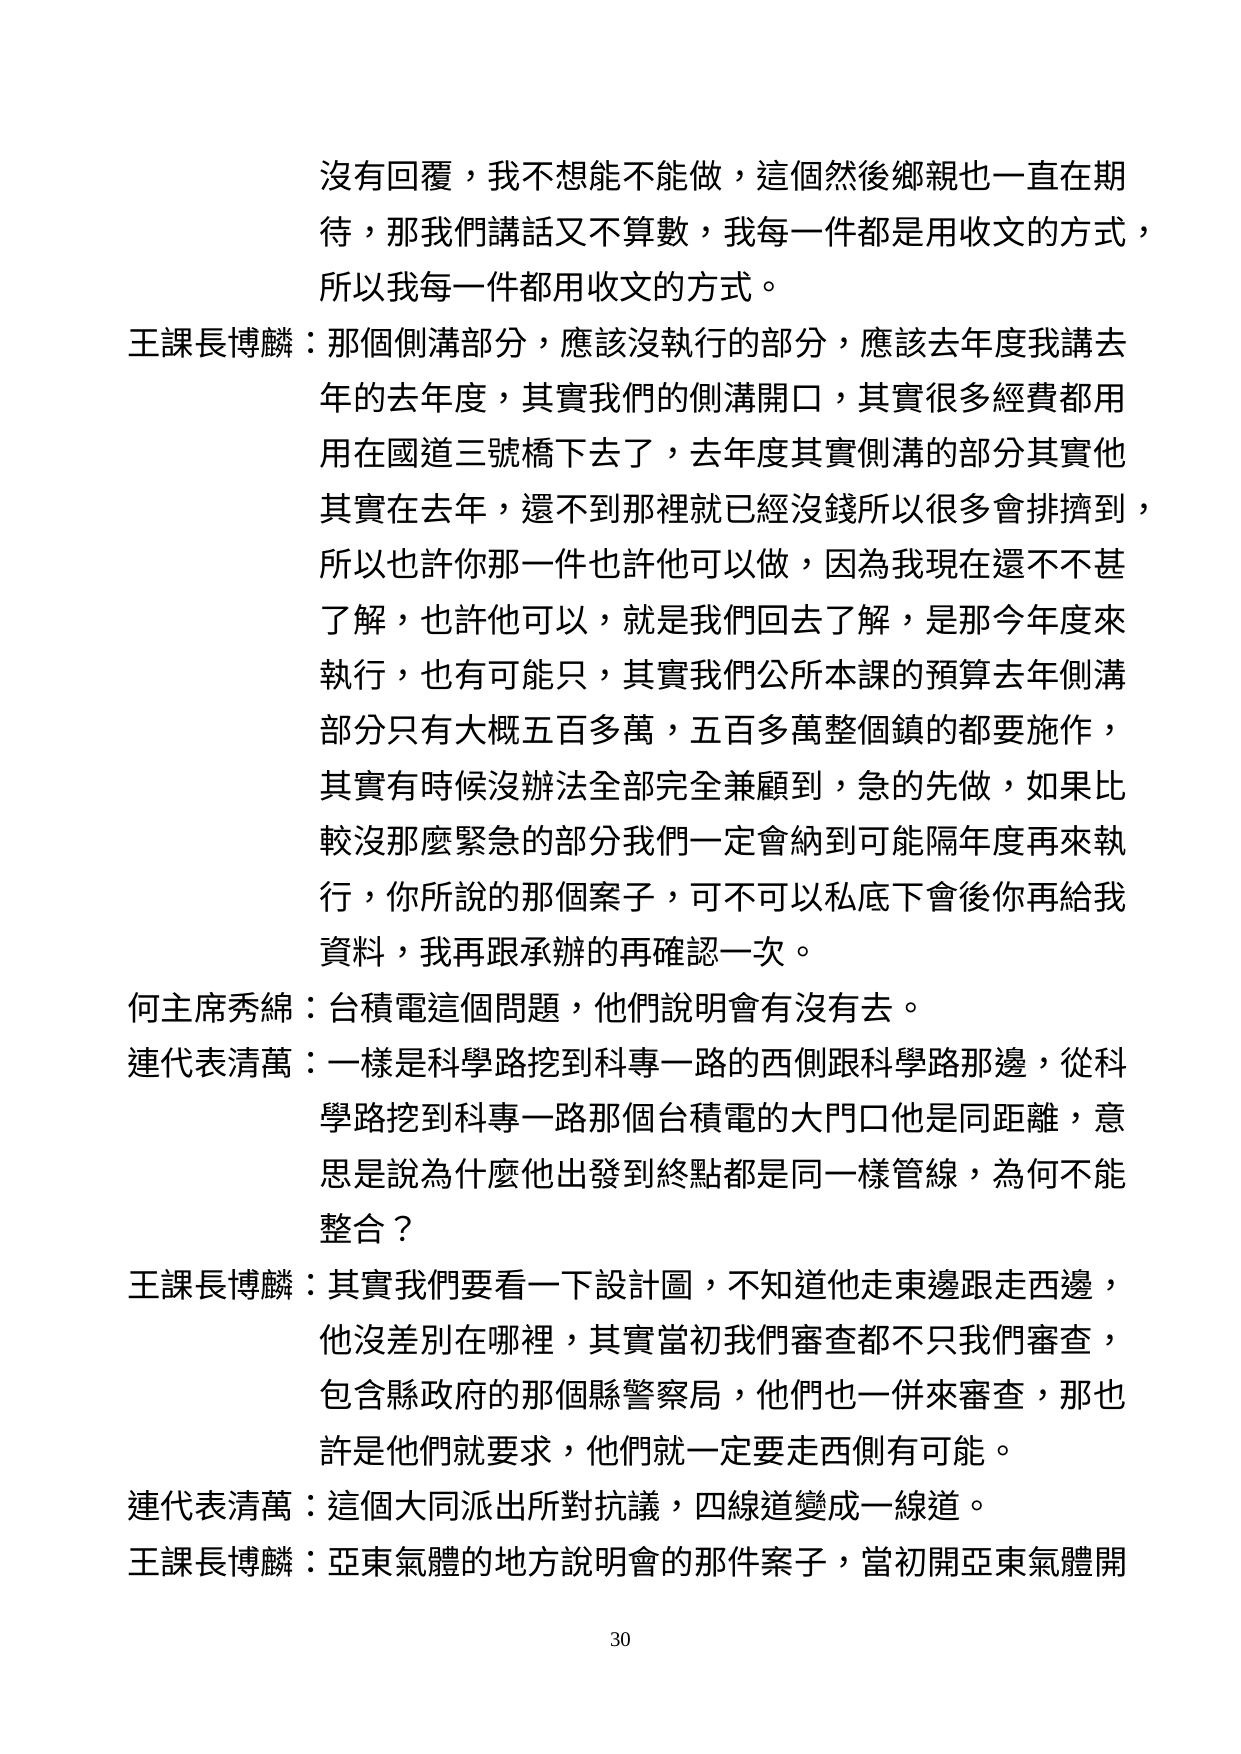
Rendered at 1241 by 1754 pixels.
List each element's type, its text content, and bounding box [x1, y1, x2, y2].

text 連代表清萬：那個截水溝，顧問公司有去測量過了他說這個沒有問題，沒有回覆，我不想能不能做，這個然後鄉親也一直在期待，那我們講話又不算數，我每一件都是用收文的方式，所以我每一件都用收文的方式。 [127, 150, 1128, 309]
text 連代表清萬：一樣是科學路挖到科專一路的西側跟科學路那邊，從科學路挖到科專一路那個台積電的大門口他是同距離，意思是說為什麼他出發到終點都是同一樣管線，為何不能整合？ [127, 1037, 1128, 1251]
text 連代表清萬：這個大同派出所對抗議，四線道變成一線道。 [127, 1480, 1128, 1528]
text 王課長博麟：亞東氣體的地方說明會的那件案子，當初開亞東氣體開地方說明會的時候，他沒有公文給公所，所以我們根本不知道這件事，只能會後的時候他才跟我們講，那我有跟承辦人講，這個部分要跟那個去那個亞東氣體要說明，他以後說明會或什麼一些會勘的話一定要告知我們，只有代表會但是就是沒公所就那一次，這我們的人才沒有過去參加。 [127, 1535, 1128, 1584]
text 何主席秀綿：台積電這個問題，他們說明會有沒有去。 [127, 981, 1128, 1029]
text 王課長博麟：其實我們要看一下設計圖，不知道他走東邊跟走西邊，他沒差別在哪裡，其實當初我們審查都不只我們審查，包含縣政府的那個縣警察局，他們也一併來審查，那也許是他們就要求，他們就一定要走西側有可能。 [127, 1258, 1128, 1473]
text 王課長博麟：那個側溝部分，應該沒執行的部分，應該去年度我講去年的去年度，其實我們的側溝開口，其實很多經費都用用在國道三號橋下去了，去年度其實側溝的部分其實他其實在去年，還不到那裡就已經沒錢所以很多會排擠到，所以也許你那一件也許他可以做，因為我現在還不不甚了解，也許他可以，就是我們回去了解，是那今年度來執行，也有可能只，其實我們公所本課的預算去年側溝部分只有大概五百多萬，五百多萬整個鎮的都要施作，其實有時候沒辦法全部完全兼顧到，急的先做，如果比較沒那麼緊急的部分我們一定會納到可能隔年度再來執行，你所說的那個案子，可不可以私底下會後你再給我資料，我再跟承辦的再確認一次。 [127, 316, 1128, 974]
